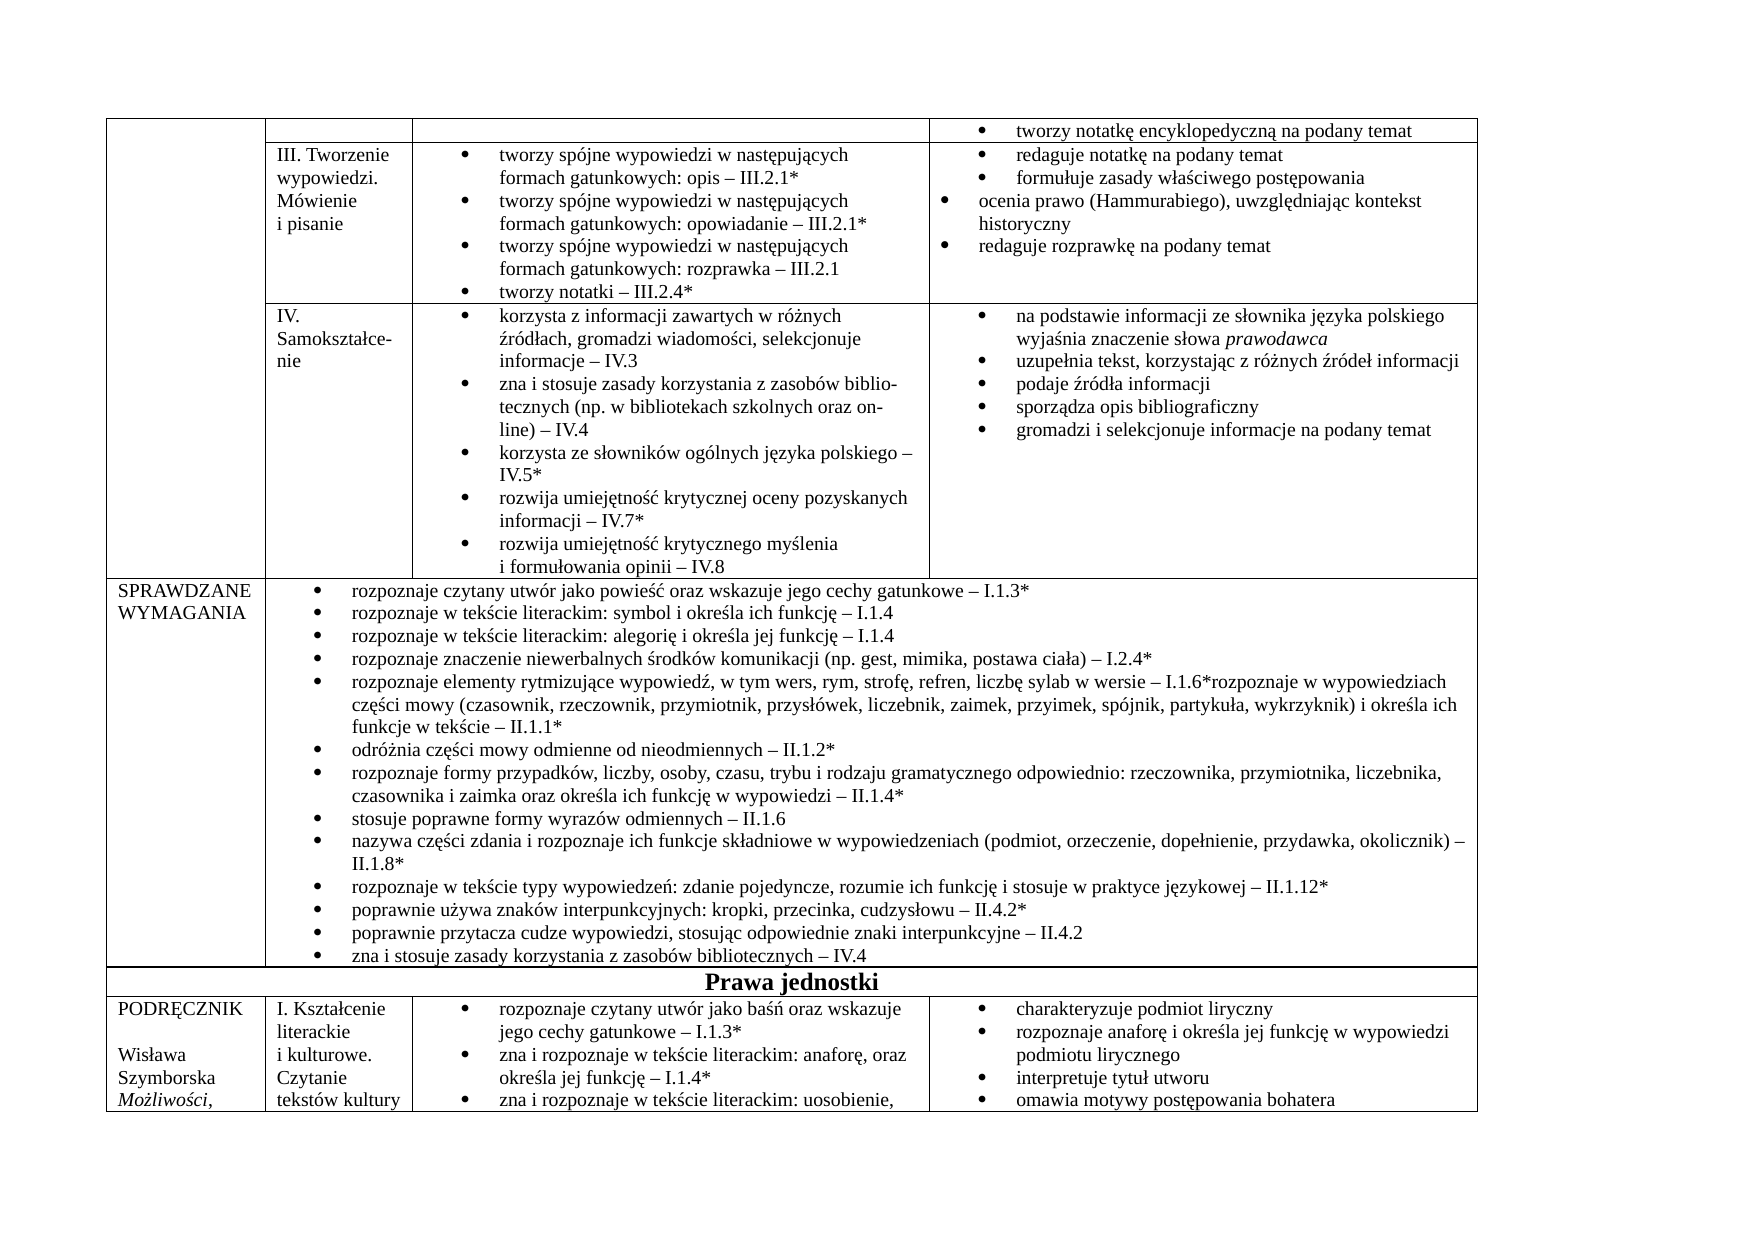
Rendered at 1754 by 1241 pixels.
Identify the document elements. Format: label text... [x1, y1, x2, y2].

table_cell Prawa jednostki [107, 968, 1477, 996]
table_cell [266, 119, 412, 142]
table_cell SPRAWDZANE WYMAGANIA [107, 579, 265, 966]
table_cell rozmawia na podany temat, odwołując się do własnych obserwacji redaguje opis zabytku kultury materialnej (steli) redaguje kilkuzdaniową wypowiedź na podany temat, cytując odpowiednie fragmenty tekstu wnioskuje, wykorzystując elementy wiedzy o historii i kulturze redaguje wypowiedź o charakterze normatywnym (kodeks) redaguje opowiadanie na podany temat redaguje prace na podany temat tworzy notatkę encyklopedyczną na podany temat [930, 119, 1477, 142]
table_cell charakteryzuje podmiot liryczny rozpoznaje anaforę i określa jej funkcję w wypowiedzi podmiotu lirycznego interpretuje tytuł utworu omawia motywy postępowania bohatera interpretuje wypowiedź w kontekście przedstawionej sytuacji ocenia zachowania postaci nazywa cechy postaci rozpoznaje personifikację nazywa uczucia autora tekstu rozpoznaje cechy baśni w reklamie podaje przykłady reklam, zawierających nawiązania do różnych stylów [930, 997, 1477, 1111]
table_cell redaguje notatkę na podany temat formułuje zasady właściwego postępowania ocenia prawo (Hammurabiego), uwzględniając kontekst historyczny redaguje rozprawkę na podany temat [930, 143, 1477, 303]
table_cell [413, 119, 929, 142]
table_cell rozpoznaje czytany utwór jako baśń oraz wskazuje jego cechy gatunkowe – I.1.3* zna i rozpoznaje w tekście literackim: anaforę, oraz określa jej funkcję – I.1.4* zna i rozpoznaje w tekście literackim: uosobienie, oraz określa jego funkcję – I.1.4* omawia funkcje elementów konstrukcyjnych utworu, w tym tytułu – I.1.5* opowiada o wydarzeniach fabuły – I.1.7* charakteryzuje bohaterów w czytanych utworach – I.1.9* charakteryzuje narratora – I.1.9* wykorzystuje w interpretacji utworów literackich odwołania do wartości uniwersalnych związane z postawami społecznymi i dokonuje ich hierarchizacji – I.1.9 wskazuje w utworze bohaterów głównych i drugo-planowych oraz określa ich cechy – I.1.11* objaśnia znaczenia dosłowne i przenośne w tekstach – I.1.15* wykorzystuje w interpretacji tekstów doświadczenia własne i elementy wiedzy o kulturze – I.1.18* wskazuje wartości w utworze oraz określa wartości ważne dla bohatera – I.1.20* [413, 997, 929, 1111]
table_cell na podstawie informacji ze słownika języka polskiego wyjaśnia znaczenie słowa prawodawca uzupełnia tekst, korzystając z różnych źródeł informacji podaje źródła informacji sporządza opis bibliograficzny gromadzi i selekcjonuje informacje na podany temat [930, 304, 1477, 577]
table_cell tworzy spójne wypowiedzi w następujących formach gatunkowych: opis – III.2.1* tworzy spójne wypowiedzi w następujących formach gatunkowych: opowiadanie – III.2.1* tworzy spójne wypowiedzi w następujących formach gatunkowych: rozprawka – III.2.1 tworzy notatki – III.2.4* [413, 143, 929, 303]
table_cell korzysta z informacji zawartych w różnych źródłach, gromadzi wiadomości, selekcjonuje informacje – IV.3 zna i stosuje zasady korzystania z zasobów biblio-tecznych (np. w bibliotekach szkolnych oraz on-line) – IV.4 korzysta ze słowników ogólnych języka polskiego – IV.5* rozwija umiejętność krytycznej oceny pozyskanych informacji – IV.7* rozwija umiejętność krytycznego myślenia i formułowania opinii – IV.8 [413, 304, 929, 577]
table_cell PODRĘCZNIK Wisława Szymborska Możliwości, [107, 997, 265, 1111]
table_cell rozpoznaje czytany utwór jako powieść oraz wskazuje jego cechy gatunkowe – I.1.3* rozpoznaje w tekście literackim: symbol i określa ich funkcję – I.1.4 rozpoznaje w tekście literackim: alegorię i określa jej funkcję – I.1.4 rozpoznaje znaczenie niewerbalnych środków komunikacji (np. gest, mimika, postawa ciała) – I.2.4* rozpoznaje elementy rytmizujące wypowiedź, w tym wers, rym, strofę, refren, liczbę sylab w wersie – I.1.6*rozpoznaje w wypowiedziach części mowy (czasownik, rzeczownik, przymiotnik, przysłówek, liczebnik, zaimek, przyimek, spójnik, partykuła, wykrzyknik) i określa ich funkcje w tekście – II.1.1* odróżnia części mowy odmienne od nieodmiennych – II.1.2* rozpoznaje formy przypadków, liczby, osoby, czasu, trybu i rodzaju gramatycznego odpowiednio: rzeczownika, przymiotnika, liczebnika, czasownika i zaimka oraz określa ich funkcję w wypowiedzi – II.1.4* stosuje poprawne formy wyrazów odmiennych – II.1.6 nazywa części zdania i rozpoznaje ich funkcje składniowe w wypowiedzeniach (podmiot, orzeczenie, dopełnienie, przydawka, okolicznik) – II.1.8* rozpoznaje w tekście typy wypowiedzeń: zdanie pojedyncze, rozumie ich funkcję i stosuje w praktyce językowej – II.1.12* poprawnie używa znaków interpunkcyjnych: kropki, przecinka, cudzysłowu – II.4.2* poprawnie przytacza cudze wypowiedzi, stosując odpowiednie znaki interpunkcyjne – II.4.2 zna i stosuje zasady korzystania z zasobów bibliotecznych – IV.4 [266, 579, 1477, 966]
table_cell I. Kształcenie literackie i kulturowe. Czytanie tekstów kultury [266, 997, 412, 1111]
table_cell [107, 119, 265, 577]
table_cell III. Tworzenie wypowiedzi. Mówienie i pisanie [266, 143, 412, 303]
table_cell IV. Samokształce-nie [266, 304, 412, 577]
